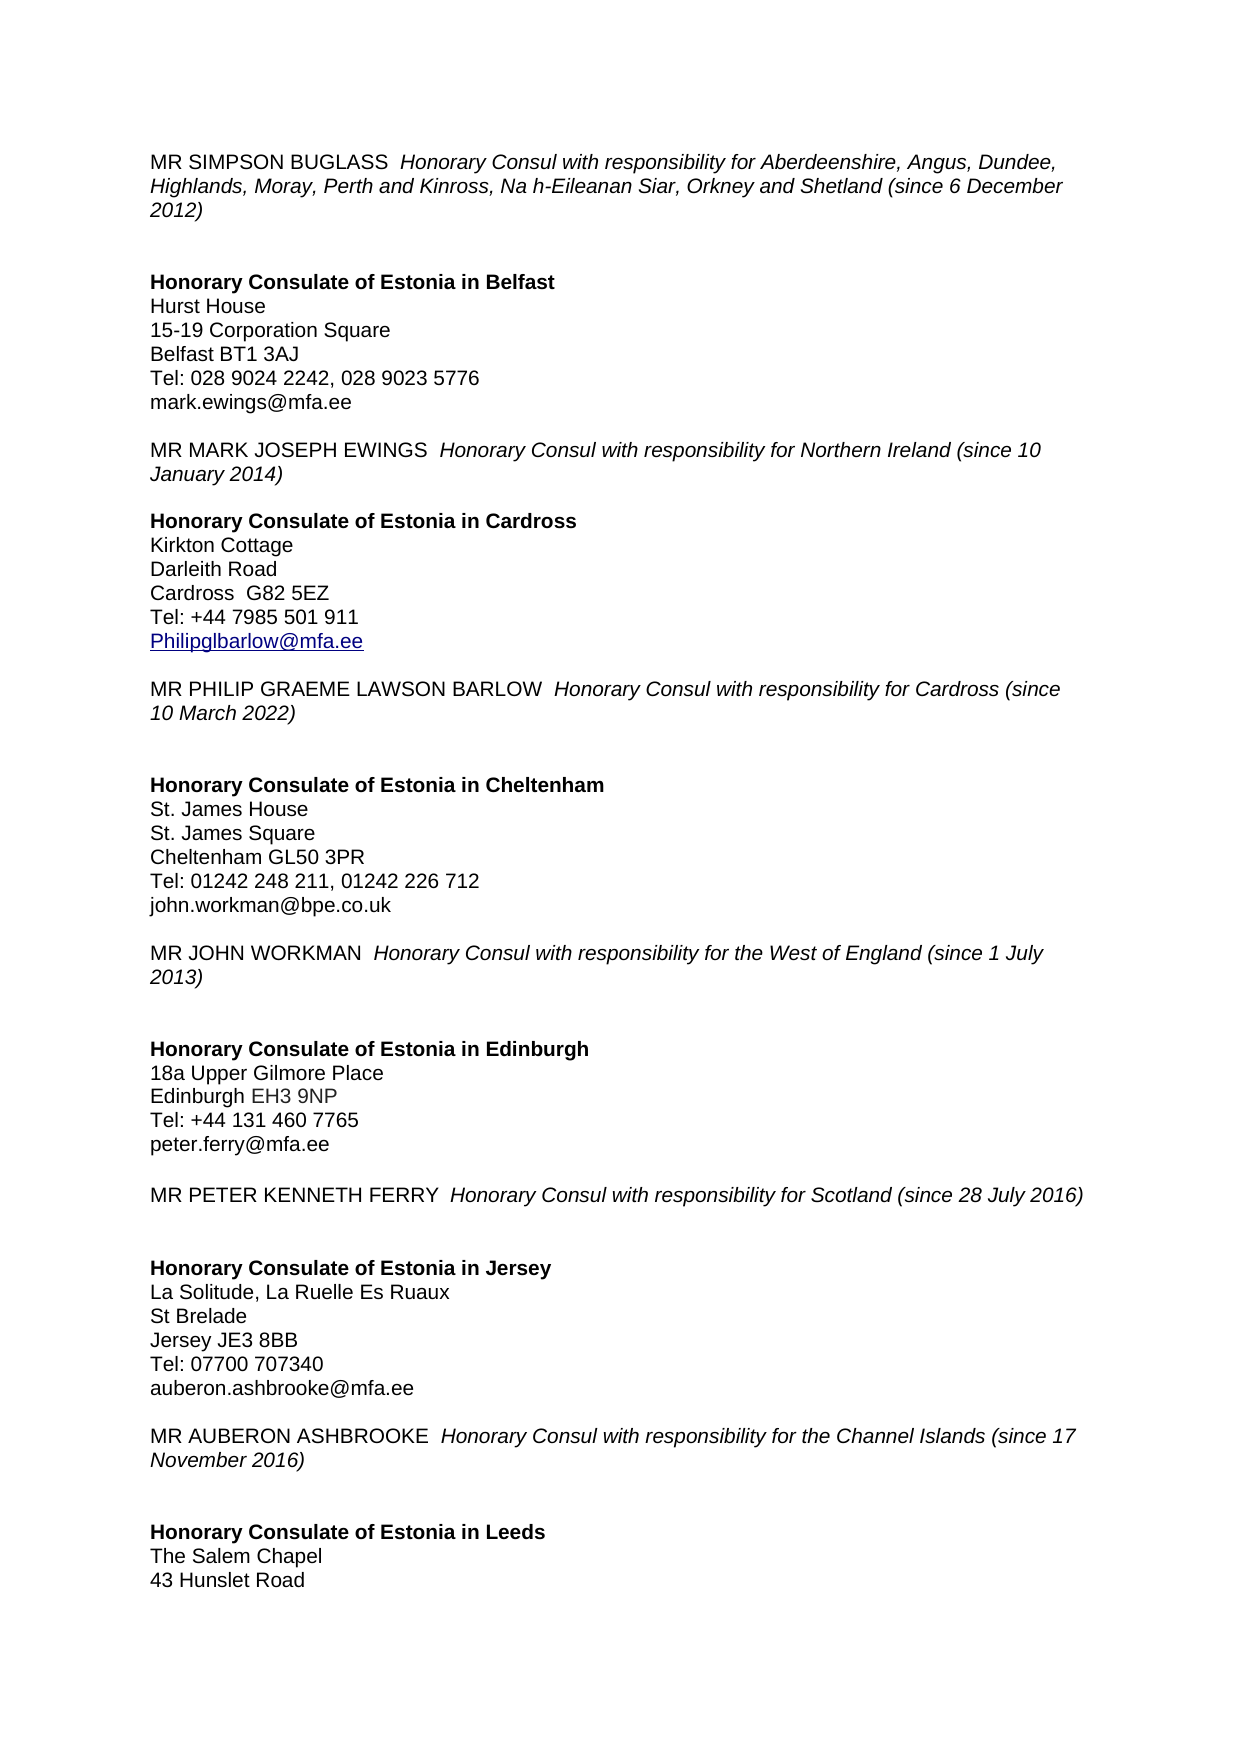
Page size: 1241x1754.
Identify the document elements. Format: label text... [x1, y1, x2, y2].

text Kirkton Cottage [150, 533, 1090, 557]
text The Salem Chapel 43 Hunslet Road [150, 1544, 1090, 1592]
text Jersey JE3 8BB [150, 1328, 1090, 1352]
text Tel: +44 131 460 7765 peter.ferry@mfa.ee [150, 1108, 1090, 1156]
text Tel: +44 7985 501 911 [150, 605, 1090, 629]
text Honorary Consulate of Estonia in Edinburgh [150, 1036, 1090, 1060]
text Cheltenham GL50 3PR [150, 845, 1090, 869]
text mark.ewings@mfa.ee [150, 389, 1090, 413]
text La Solitude, La Ruelle Es Ruaux [150, 1280, 1090, 1304]
text MR AUBERON ASHBROOKE Honorary Consul with responsibility for the Channel Islands (since 17 November 2016) [150, 1424, 1090, 1472]
text auberon.ashbrooke@mfa.ee [150, 1376, 1090, 1400]
text Honorary Consulate of Estonia in Cardross [150, 509, 1090, 533]
text Hurst House [150, 294, 1090, 318]
text MR SIMPSON BUGLASS Honorary Consul with responsibility for Aberdeenshire, Angus, Dundee, Highlands, Moray, Perth and Kinross, Na h-Eileanan Siar, Orkney and Shetland (since 6 December 2012) [150, 150, 1090, 222]
text Edinburgh EH3 9NP [150, 1084, 1090, 1108]
text 18a Upper Gilmore Place [150, 1060, 1090, 1084]
text john.workman@bpe.co.uk [150, 893, 1090, 917]
text Tel: 07700 707340 [150, 1352, 1090, 1376]
text MR PHILIP GRAEME LAWSON BARLOW Honorary Consul with responsibility for Cardross (since 10 March 2022) [150, 677, 1090, 725]
text St. James Square [150, 821, 1090, 845]
text MR MARK JOSEPH EWINGS Honorary Consul with responsibility for Northern Ireland (since 10 January 2014) [150, 437, 1090, 485]
text Philipglbarlow@mfa.ee [150, 629, 1090, 653]
text Cardross G82 5EZ [150, 581, 1090, 605]
text Tel: 028 9024 2242, 028 9023 5776 [150, 366, 1090, 389]
text Honorary Consulate of Estonia in Cheltenham [150, 773, 1090, 797]
text Honorary Consulate of Estonia in Jersey [150, 1256, 1090, 1280]
text Darleith Road [150, 557, 1090, 581]
text MR PETER KENNETH FERRY Honorary Consul with responsibility for Scotland (since 28 July 2016) [150, 1180, 1090, 1208]
text Tel: 01242 248 211, 01242 226 712 [150, 869, 1090, 893]
text Belfast BT1 3AJ [150, 342, 1090, 366]
text St Brelade [150, 1304, 1090, 1328]
text 15-19 Corporation Square [150, 318, 1090, 342]
text St. James House [150, 797, 1090, 821]
text Honorary Consulate of Estonia in Belfast [150, 270, 1090, 294]
text MR JOHN WORKMAN Honorary Consul with responsibility for the West of England (since 1 July 2013) [150, 941, 1090, 988]
text Honorary Consulate of Estonia in Leeds [150, 1520, 1090, 1544]
